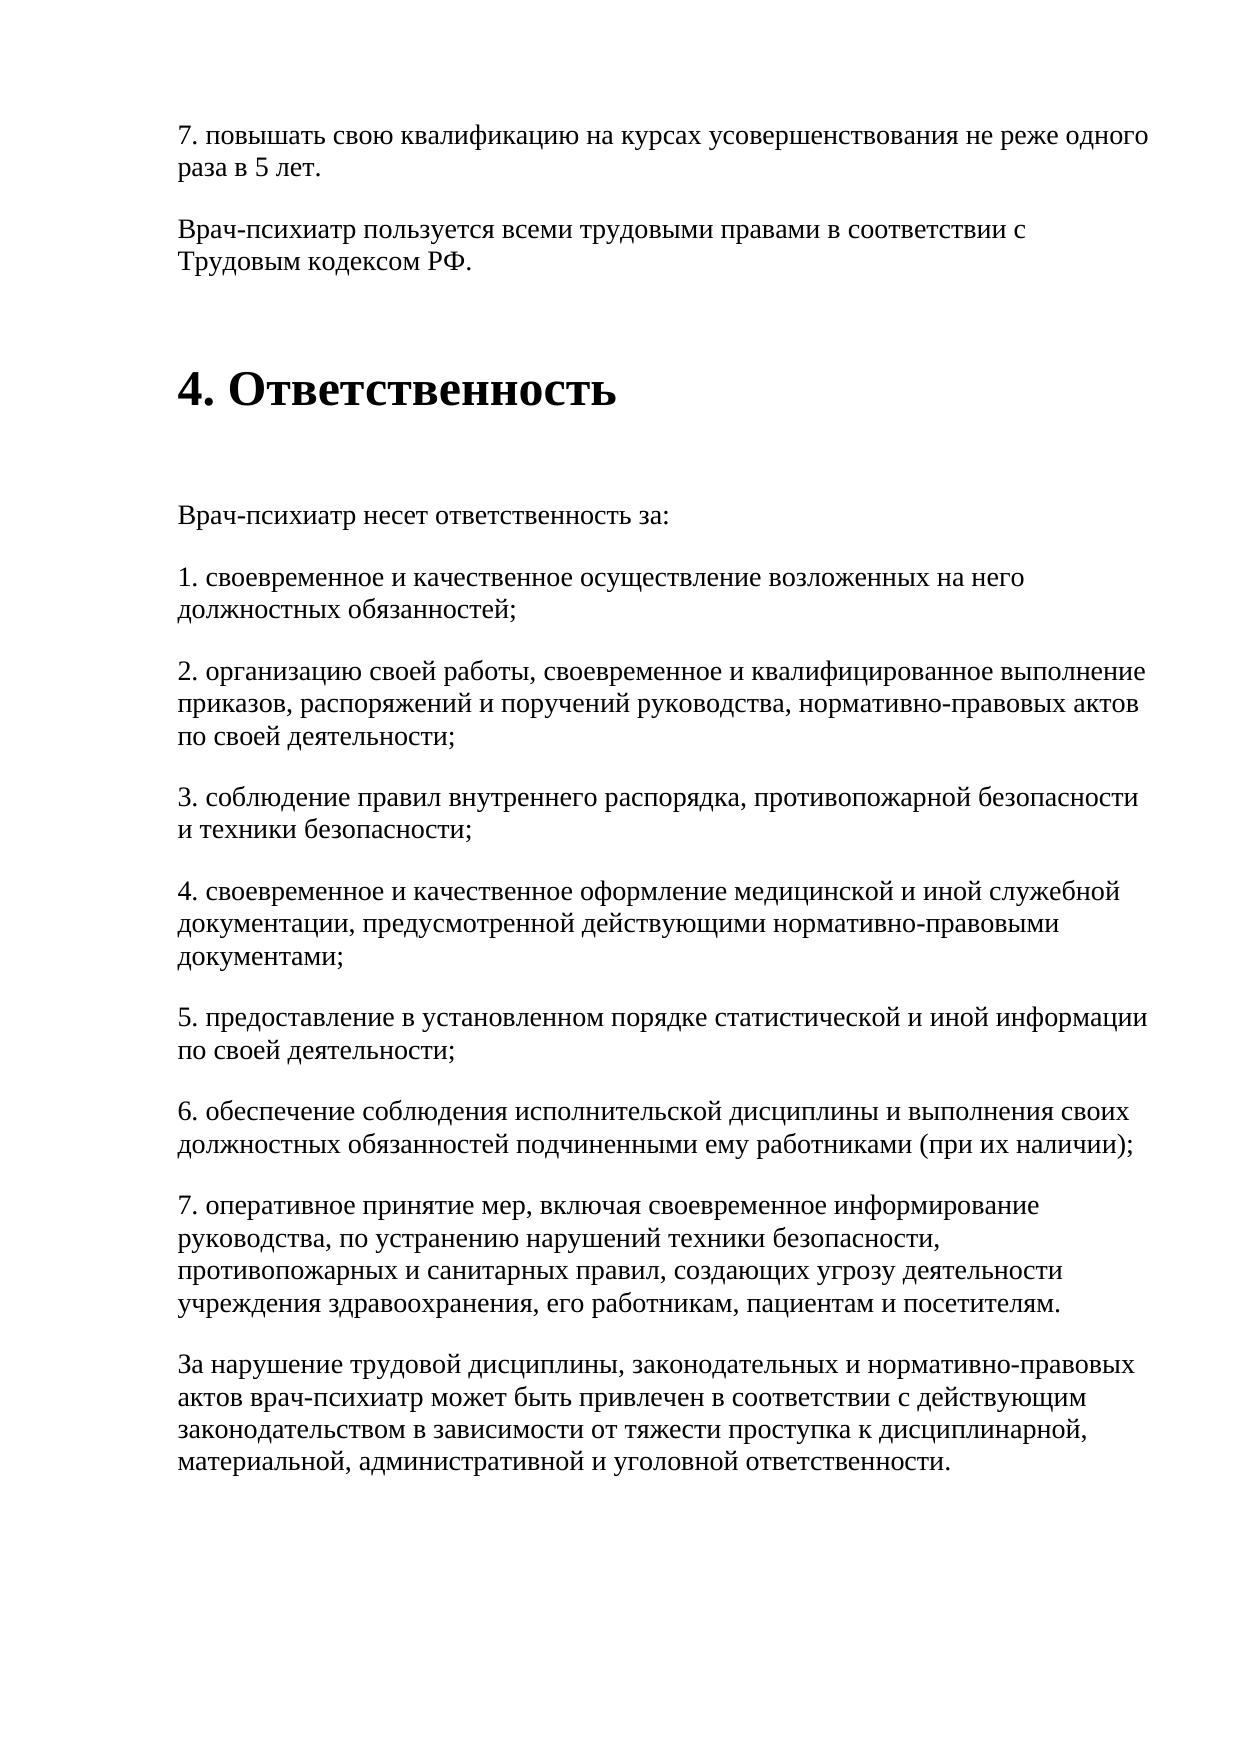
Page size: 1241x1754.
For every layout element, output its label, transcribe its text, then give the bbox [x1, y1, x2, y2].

text 7. повышать свою квалификацию на курсах усовершенствования не реже одного раза в 5 лет. [177, 118, 1152, 183]
text 6. обеспечение соблюдения исполнительской дисциплины и выполнения своих должностных обязанностей подчиненными ему работниками (при их наличии); [177, 1094, 1152, 1159]
text Врач-психиатр несет ответственность за: [177, 498, 1152, 531]
text За нарушение трудовой дисциплины, законодательных и нормативно-правовых актов врач-психиатр может быть привлечен в соответствии с действующим законодательством в зависимости от тяжести проступка к дисциплинарной, материальной, административной и уголовной ответственности. [177, 1347, 1152, 1477]
text Врач-психиатр пользуется всеми трудовыми правами в соответствии с Трудовым кодексом РФ. [177, 212, 1152, 277]
text 1. своевременное и качественное осуществление возложенных на него должностных обязанностей; [177, 560, 1152, 625]
text 3. соблюдение правил внутреннего распорядка, противопожарной безопасности и техники безопасности; [177, 780, 1152, 845]
text 4. своевременное и качественное оформление медицинской и иной служебной документации, предусмотренной действующими нормативно-правовыми документами; [177, 874, 1152, 971]
text 7. оперативное принятие мер, включая своевременное информирование руководства, по устранению нарушений техники безопасности, противопожарных и санитарных правил, создающих угрозу деятельности учреждения здравоохранения, его работникам, пациентам и посетителям. [177, 1188, 1152, 1318]
text 2. организацию своей работы, своевременное и квалифицированное выполнение приказов, распоряжений и поручений руководства, нормативно-правовых актов по своей деятельности; [177, 654, 1152, 751]
subtitle 4. Ответственность [177, 359, 1152, 416]
text 5. предоставление в установленном порядке статистической и иной информации по своей деятельности; [177, 1001, 1152, 1065]
